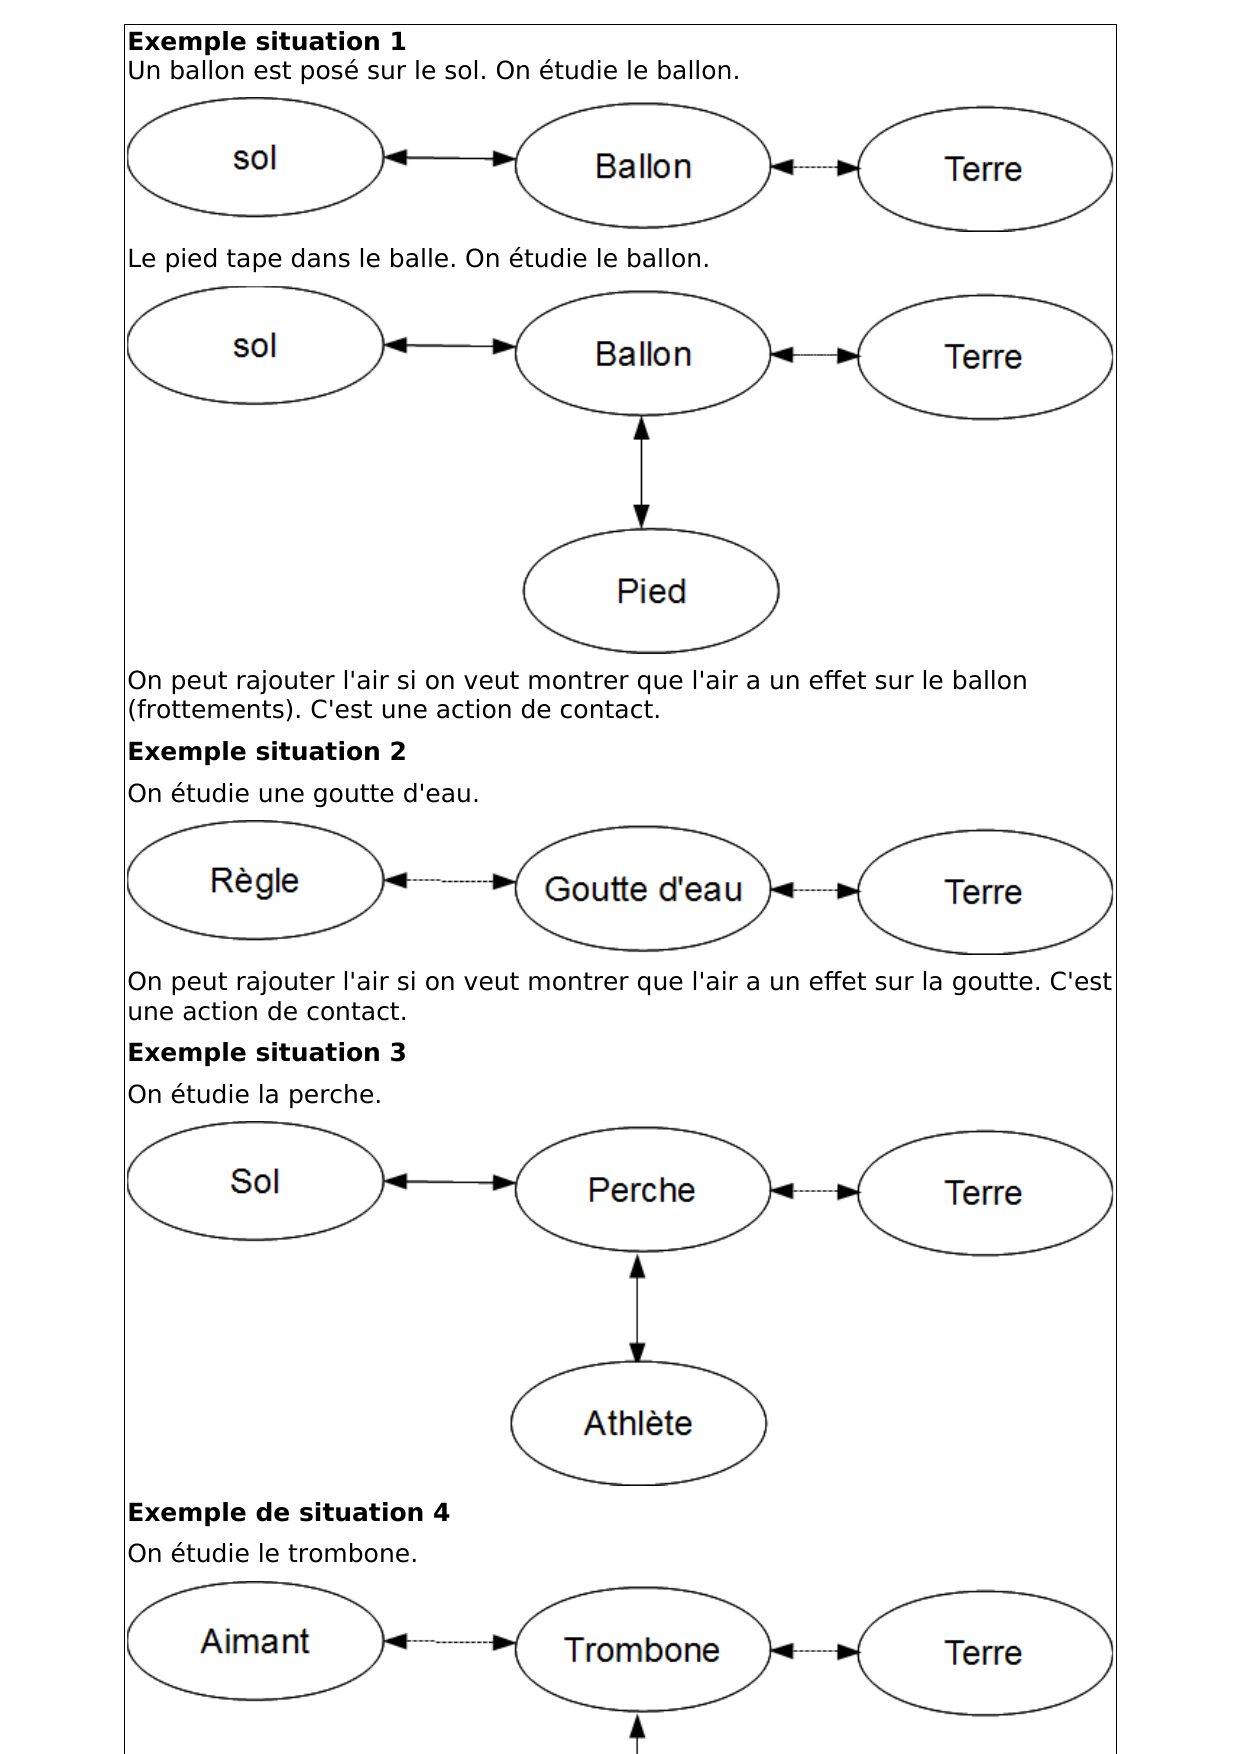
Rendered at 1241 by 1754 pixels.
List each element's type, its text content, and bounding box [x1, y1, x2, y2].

table_header Exemple situation 1 Un ballon est posé sur le sol. On étudie le ballon. Le pied tape dans le balle. On étudie le ballon. On peut rajouter l'air si on veut montrer que l'air a un effet sur le ballon (frottements). C'est une action de contact. Exemple situation 2 On étudie une goutte d'eau. On peut rajouter l'air si on veut montrer que l'air a un effet sur la goutte. C'est une action de contact. Exemple situation 3 On étudie la perche. Exemple de situation 4 On étudie le trombone. Exemple de situation 5 On étudie la balle de tennis lorsqu'elle est frappée par la raquette Avec l'air : Exemple de situation 6 On étudie le parachutiste en chute libre. Dans ce cas, il est obligatoire de prendre en compte l'air qui freine le parachutiste. [125, 25, 1116, 1754]
picture [127, 286, 1114, 654]
picture [127, 1121, 1114, 1486]
picture [127, 820, 1114, 955]
picture [127, 97, 1114, 232]
picture [127, 1581, 1114, 1754]
